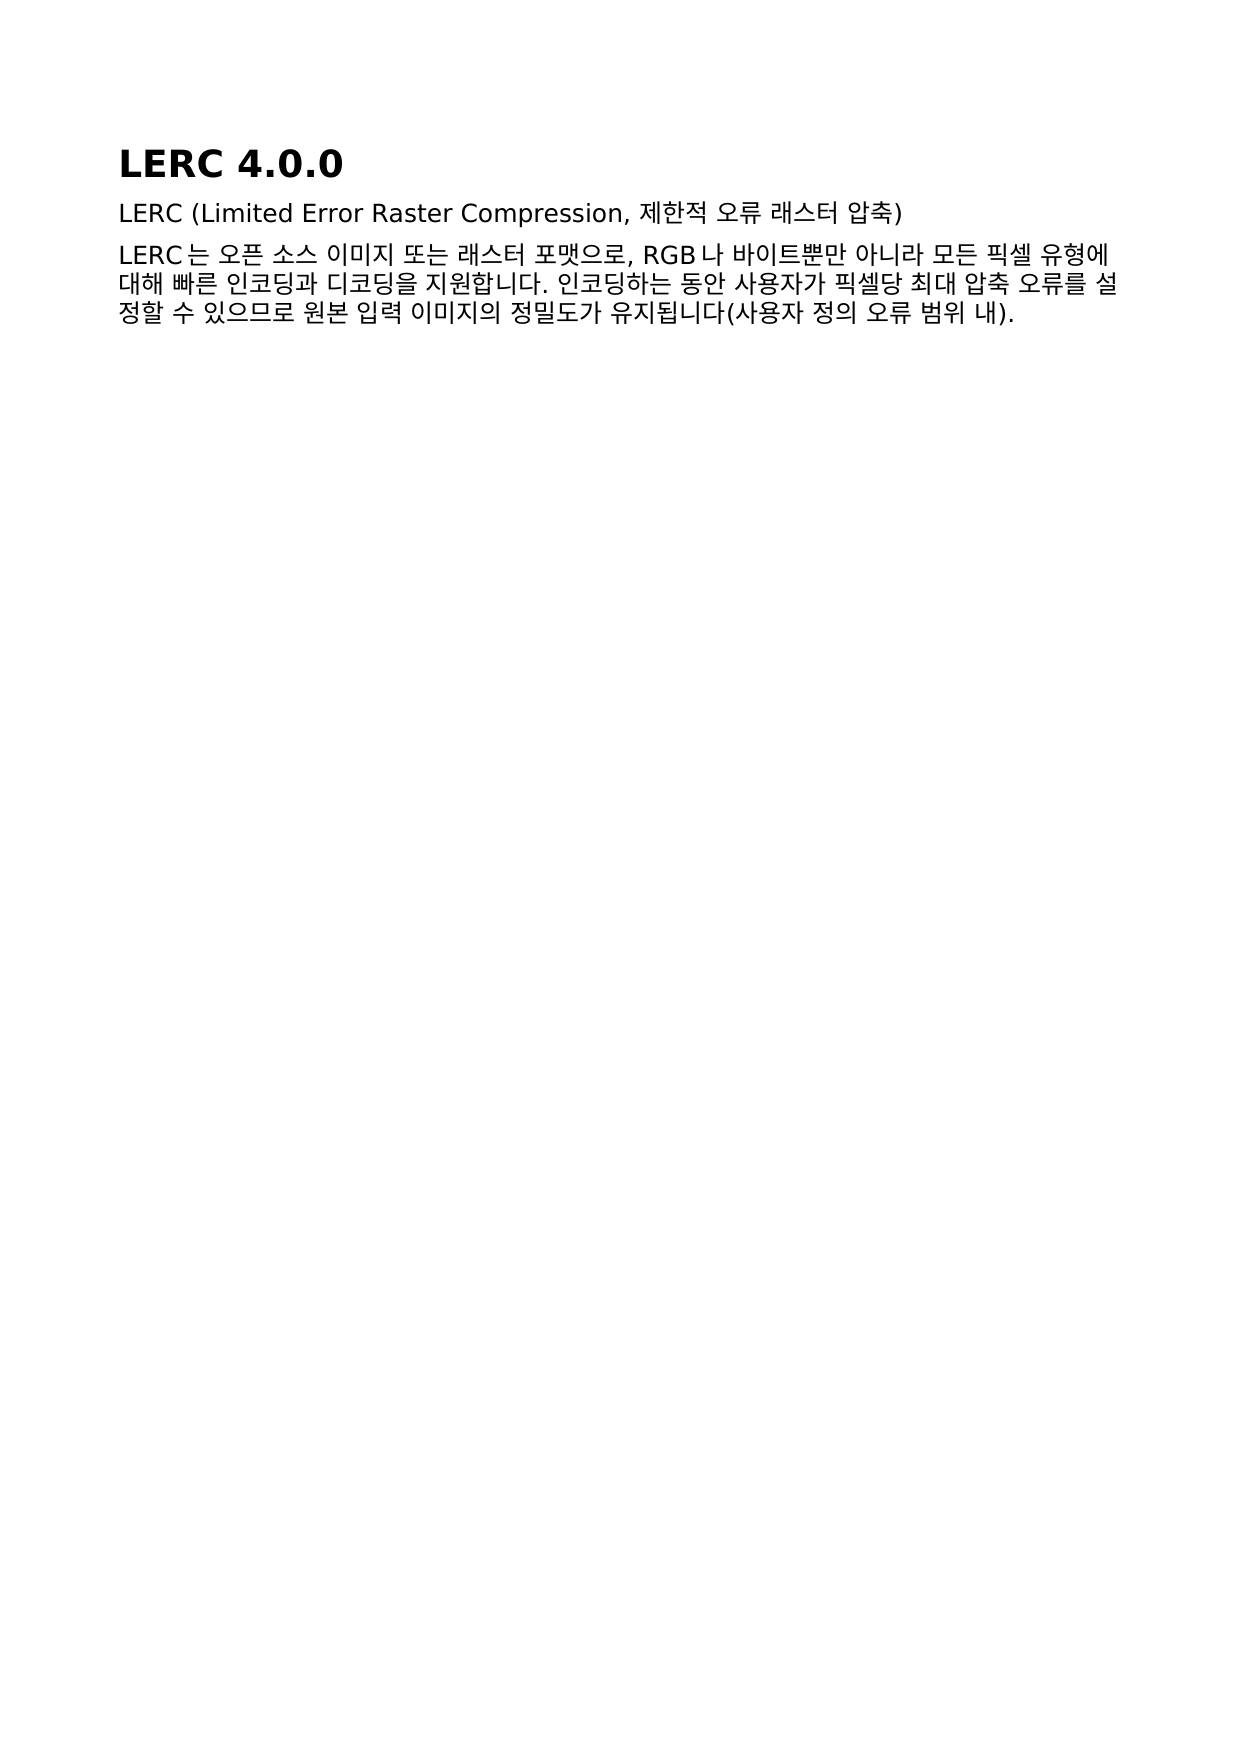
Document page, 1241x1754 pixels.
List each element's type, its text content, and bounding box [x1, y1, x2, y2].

text LERC (Limited Error Raster Compression, 제한적 오류 래스터 압축) [118, 199, 1122, 228]
subtitle LERC 4.0.0 [118, 143, 1122, 187]
text LERC는 오픈 소스 이미지 또는 래스터 포맷으로, RGB나 바이트뿐만 아니라 모든 픽셀 유형에 대해 빠른 인코딩과 디코딩을 지원합니다. 인코딩하는 동안 사용자가 픽셀당 최대 압축 오류를 설정할 수 있으므로 원본 입력 이미지의 정밀도가 유지됩니다(사용자 정의 오류 범위 내). [118, 241, 1122, 328]
